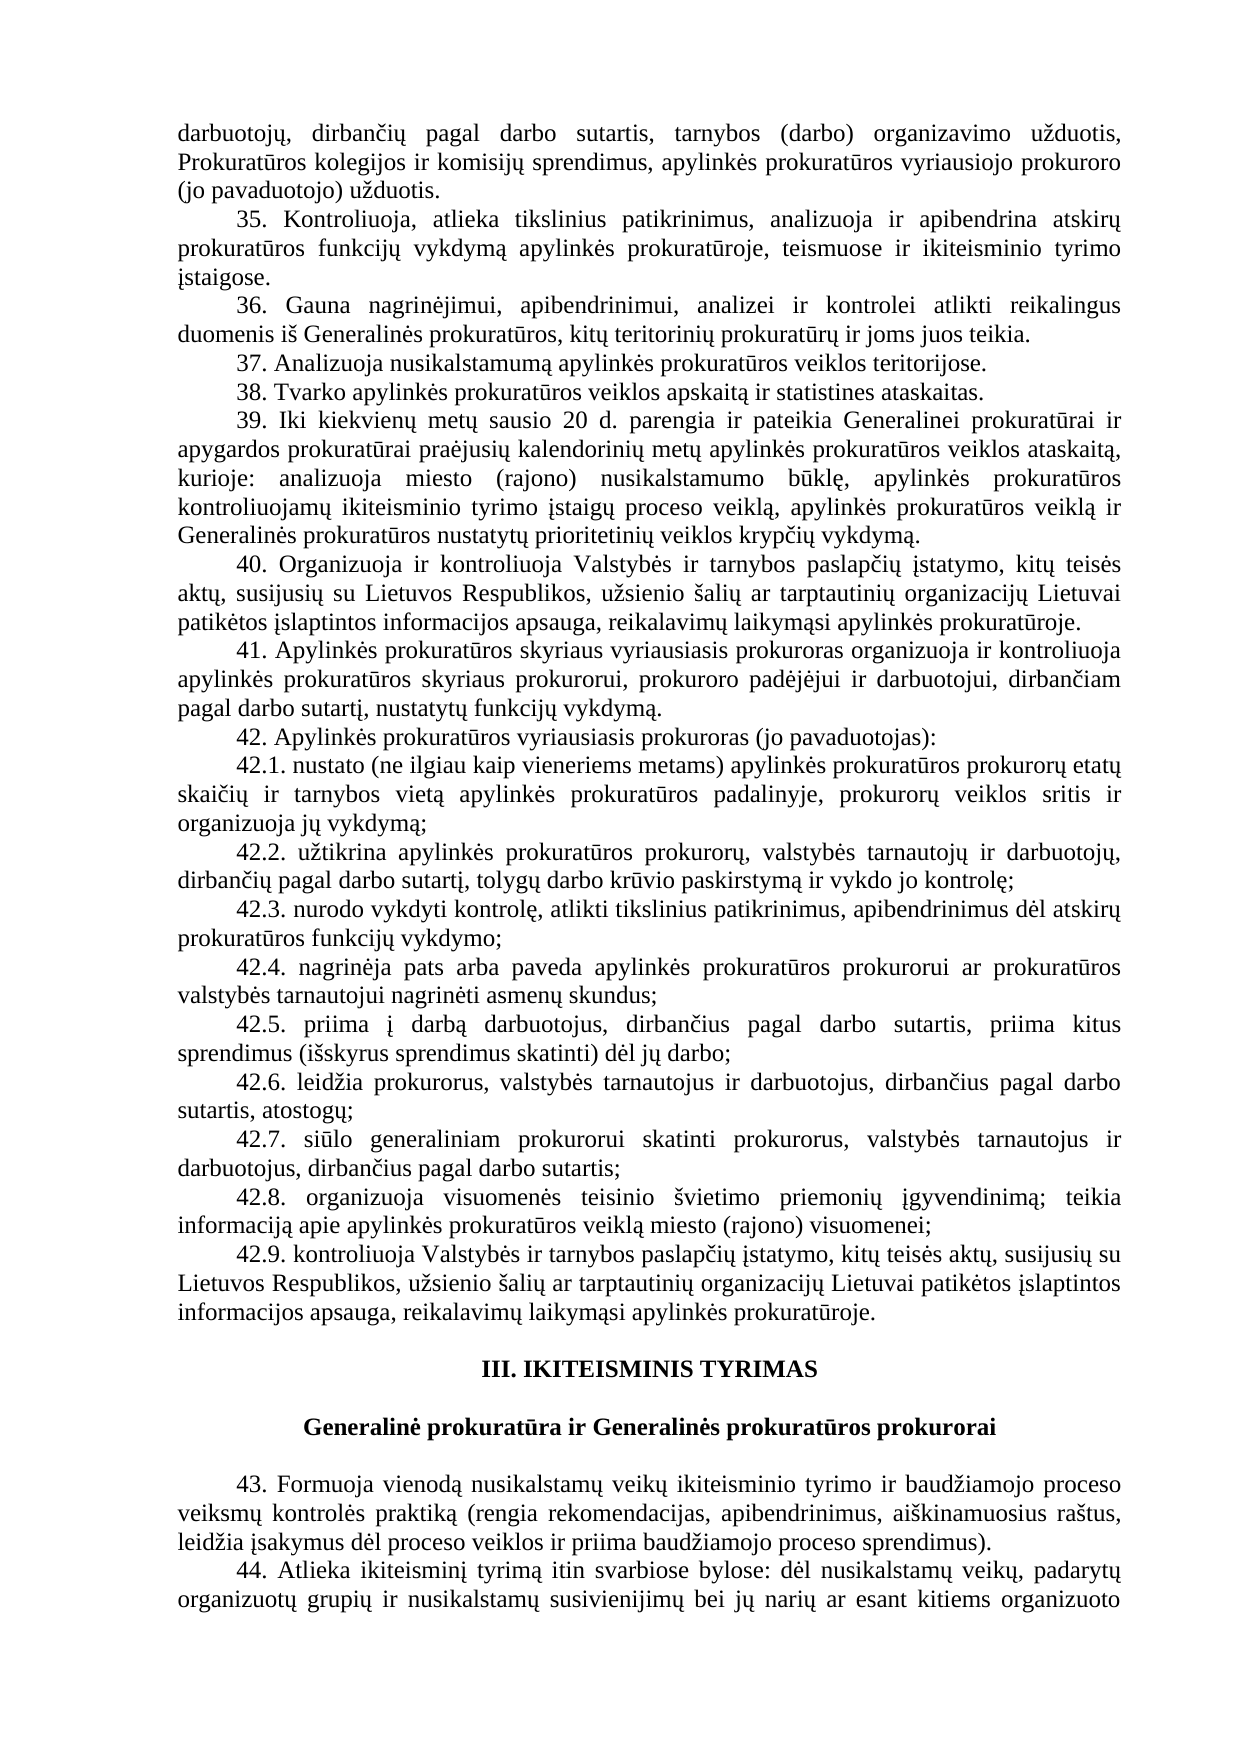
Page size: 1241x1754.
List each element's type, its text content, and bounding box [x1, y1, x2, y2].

text 42.5. priima į darbą darbuotojus, dirbančius pagal darbo sutartis, priima kitus sprendimus (išskyrus sprendimus skatinti) dėl jų darbo; [177, 1009, 1122, 1067]
text 39. Iki kiekvienų metų sausio 20 d. parengia ir pateikia Generalinei prokuratūrai ir apygardos prokuratūrai praėjusių kalendorinių metų apylinkės prokuratūros veiklos ataskaitą, kurioje: analizuoja miesto (rajono) nusikalstamumo būklę, apylinkės prokuratūros kontroliuojamų ikiteisminio tyrimo įstaigų proceso veiklą, apylinkės prokuratūros veiklą ir Generalinės prokuratūros nustatytų prioritetinių veiklos krypčių vykdymą. [177, 406, 1122, 549]
text 42.2. užtikrina apylinkės prokuratūros prokurorų, valstybės tarnautojų ir darbuotojų, dirbančių pagal darbo sutartį, tolygų darbo krūvio paskirstymą ir vykdo jo kontrolę; [177, 837, 1122, 894]
text 42.7. siūlo generaliniam prokurorui skatinti prokurorus, valstybės tarnautojus ir darbuotojus, dirbančius pagal darbo sutartis; [177, 1124, 1122, 1182]
text 35. Kontroliuoja, atlieka tikslinius patikrinimus, analizuoja ir apibendrina atskirų prokuratūros funkcijų vykdymą apylinkės prokuratūroje, teismuose ir ikiteisminio tyrimo įstaigose. [177, 204, 1122, 291]
text 43. Formuoja vienodą nusikalstamų veikų ikiteisminio tyrimo ir baudžiamojo proceso veiksmų kontrolės praktiką (rengia rekomendacijas, apibendrinimus, aiškinamuosius raštus, leidžia įsakymus dėl proceso veiklos ir priima baudžiamojo proceso sprendimus). [177, 1469, 1122, 1556]
text 38. Tvarko apylinkės prokuratūros veiklos apskaitą ir statistines ataskaitas. [177, 377, 1122, 406]
text 42.4. nagrinėja pats arba paveda apylinkės prokuratūros prokurorui ar prokuratūros valstybės tarnautojui nagrinėti asmenų skundus; [177, 952, 1122, 1009]
text 41. Apylinkės prokuratūros skyriaus vyriausiasis prokuroras organizuoja ir kontroliuoja apylinkės prokuratūros skyriaus prokurorui, prokuroro padėjėjui ir darbuotojui, dirbančiam pagal darbo sutartį, nustatytų funkcijų vykdymą. [177, 636, 1122, 722]
text 44. Atlieka ikiteisminį tyrimą itin svarbiose bylose: dėl nusikalstamų veikų, padarytų organizuotų grupių ir nusikalstamų susivienijimų bei jų narių ar esant kitiems organizuoto [177, 1556, 1122, 1613]
text 42.3. nurodo vykdyti kontrolę, atlikti tikslinius patikrinimus, apibendrinimus dėl atskirų prokuratūros funkcijų vykdymo; [177, 894, 1122, 952]
text 36. Gauna nagrinėjimui, apibendrinimui, analizei ir kontrolei atlikti reikalingus duomenis iš Generalinės prokuratūros, kitų teritorinių prokuratūrų ir joms juos teikia. [177, 291, 1122, 348]
text 40. Organizuoja ir kontroliuoja Valstybės ir tarnybos paslapčių įstatymo, kitų teisės aktų, susijusių su Lietuvos Respublikos, užsienio šalių ar tarptautinių organizacijų Lietuvai patikėtos įslaptintos informacijos apsauga, reikalavimų laikymąsi apylinkės prokuratūroje. [177, 549, 1122, 636]
text 42.1. nustato (ne ilgiau kaip vieneriems metams) apylinkės prokuratūros prokurorų etatų skaičių ir tarnybos vietą apylinkės prokuratūros padalinyje, prokurorų veiklos sritis ir organizuoja jų vykdymą; [177, 751, 1122, 837]
text darbuotojų, dirbančių pagal darbo sutartis, tarnybos (darbo) organizavimo užduotis, Prokuratūros kolegijos ir komisijų sprendimus, apylinkės prokuratūros vyriausiojo prokuroro (jo pavaduotojo) užduotis. [177, 118, 1122, 204]
text 42.9. kontroliuoja Valstybės ir tarnybos paslapčių įstatymo, kitų teisės aktų, susijusių su Lietuvos Respublikos, užsienio šalių ar tarptautinių organizacijų Lietuvai patikėtos įslaptintos informacijos apsauga, reikalavimų laikymąsi apylinkės prokuratūroje. [177, 1239, 1122, 1326]
text III. IKITEISMINIS TYRIMAS [177, 1354, 1122, 1383]
text 42.6. leidžia prokurorus, valstybės tarnautojus ir darbuotojus, dirbančius pagal darbo sutartis, atostogų; [177, 1067, 1122, 1124]
text 42.8. organizuoja visuomenės teisinio švietimo priemonių įgyvendinimą; teikia informaciją apie apylinkės prokuratūros veiklą miesto (rajono) visuomenei; [177, 1182, 1122, 1239]
text 37. Analizuoja nusikalstamumą apylinkės prokuratūros veiklos teritorijose. [177, 348, 1122, 377]
text 42. Apylinkės prokuratūros vyriausiasis prokuroras (jo pavaduotojas): [177, 722, 1122, 751]
text Generalinė prokuratūra ir Generalinės prokuratūros prokurorai [177, 1412, 1122, 1441]
